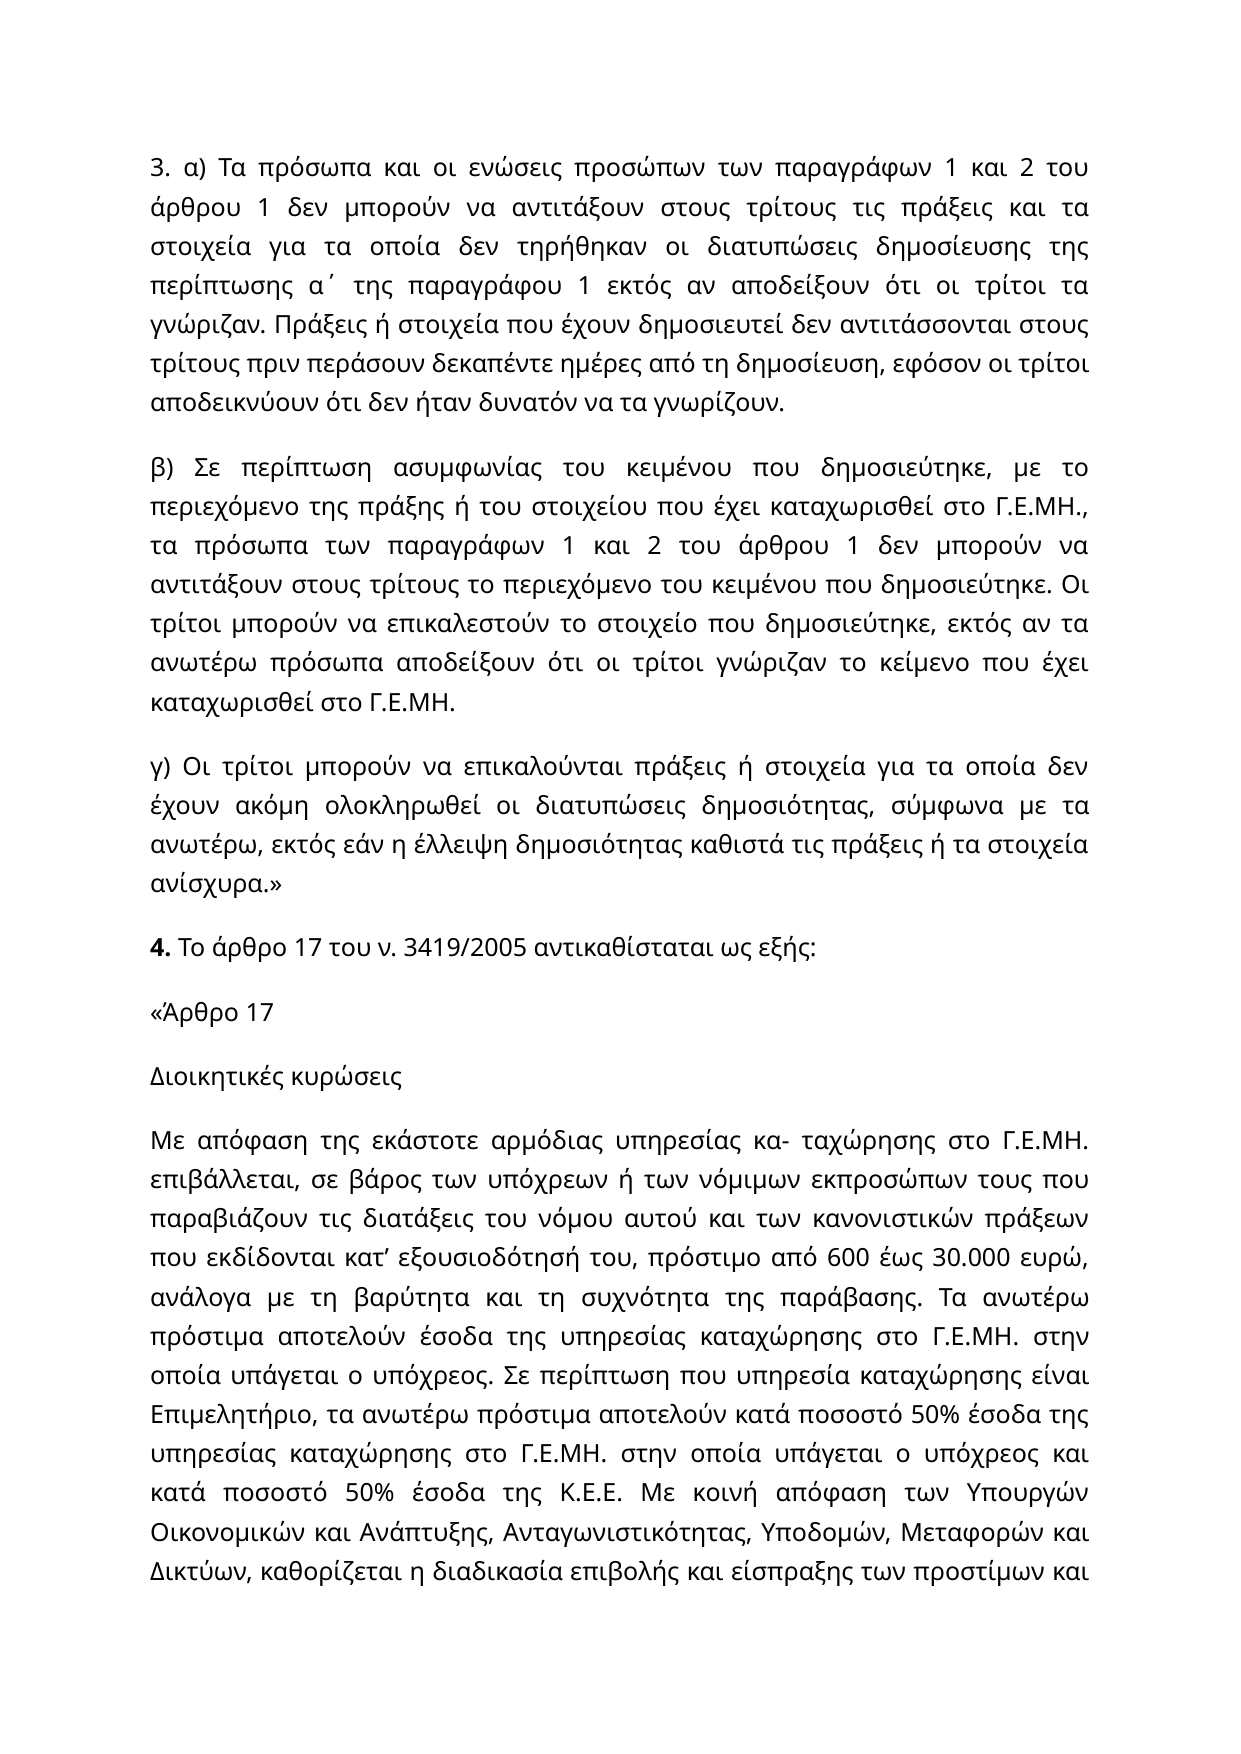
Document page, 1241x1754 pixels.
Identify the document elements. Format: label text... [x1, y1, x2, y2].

text «Άρθρο 17 [150, 994, 1090, 1028]
text β) Σε περίπτωση ασυμφωνίας του κειμένου που δημοσιεύτηκε, με το περιεχόμενο της πράξης ή του στοιχείου που έχει καταχωρισθεί στο Γ.Ε.ΜΗ., τα πρόσωπα των παραγράφων 1 και 2 του άρθρου 1 δεν μπορούν να αντιτάξουν στους τρίτους το περιεχόμενο του κειμένου που δημοσιεύτηκε. Οι τρίτοι μπορούν να επικαλεστούν το στοιχείο που δημοσιεύτηκε, εκτός αν τα ανωτέρω πρόσωπα αποδείξουν ότι οι τρίτοι γνώριζαν το κείμενο που έχει καταχωρισθεί στο Γ.Ε.ΜΗ. [150, 449, 1090, 718]
text 4. Το άρθρο 17 του ν. 3419/2005 αντικαθίσταται ως εξής: [150, 930, 1090, 964]
text Διοικητικές κυρώσεις [150, 1058, 1090, 1092]
text 3. α) Τα πρόσωπα και οι ενώσεις προσώπων των παραγράφων 1 και 2 του άρθρου 1 δεν μπορούν να αντιτάξουν στους τρίτους τις πράξεις και τα στοιχεία για τα οποία δεν τηρήθηκαν οι διατυπώσεις δημοσίευσης της περίπτωσης α΄ της παραγράφου 1 εκτός αν αποδείξουν ότι οι τρίτοι τα γνώριζαν. Πράξεις ή στοιχεία που έχουν δημοσιευτεί δεν αντιτάσσονται στους τρίτους πριν περάσουν δεκαπέντε ημέρες από τη δημοσίευση, εφόσον οι τρίτοι αποδεικνύουν ότι δεν ήταν δυνατόν να τα γνωρίζουν. [150, 150, 1090, 419]
text Με απόφαση της εκάστοτε αρμόδιας υπηρεσίας κα- ταχώρησης στο Γ.Ε.ΜΗ. επιβάλλεται, σε βάρος των υπόχρεων ή των νόμιμων εκπροσώπων τους που παραβιάζουν τις διατάξεις του νόμου αυτού και των κανονιστικών πράξεων που εκδίδονται κατ’ εξουσιοδότησή του, πρόστιμο από 600 έως 30.000 ευρώ, ανάλογα με τη βαρύτητα και τη συχνότητα της παράβασης. Τα ανωτέρω πρόστιμα αποτελούν έσοδα της υπηρεσίας καταχώρησης στο Γ.Ε.ΜΗ. στην οποία υπάγεται ο υπόχρεος. Σε περίπτωση που υπηρεσία καταχώρησης είναι Επιμελητήριο, τα ανωτέρω πρόστιμα αποτελούν κατά ποσοστό 50% έσοδα της υπηρεσίας καταχώρησης στο Γ.Ε.ΜΗ. στην οποία υπάγεται ο υπόχρεος και κατά ποσοστό 50% έσοδα της Κ.Ε.Ε. Με κοινή απόφαση των Υπουργών Οικονομικών και Ανάπτυξης, Ανταγωνιστικότητας, Υποδομών, Μεταφορών και Δικτύων, καθορίζεται η διαδικασία επιβολής και είσπραξης των προστίμων και [150, 1122, 1090, 1587]
text γ) Οι τρίτοι μπορούν να επικαλούνται πράξεις ή στοιχεία για τα οποία δεν έχουν ακόμη ολοκληρωθεί οι διατυπώσεις δημοσιότητας, σύμφωνα με τα ανωτέρω, εκτός εάν η έλλειψη δημοσιότητας καθιστά τις πράξεις ή τα στοιχεία ανίσχυρα.» [150, 748, 1090, 900]
